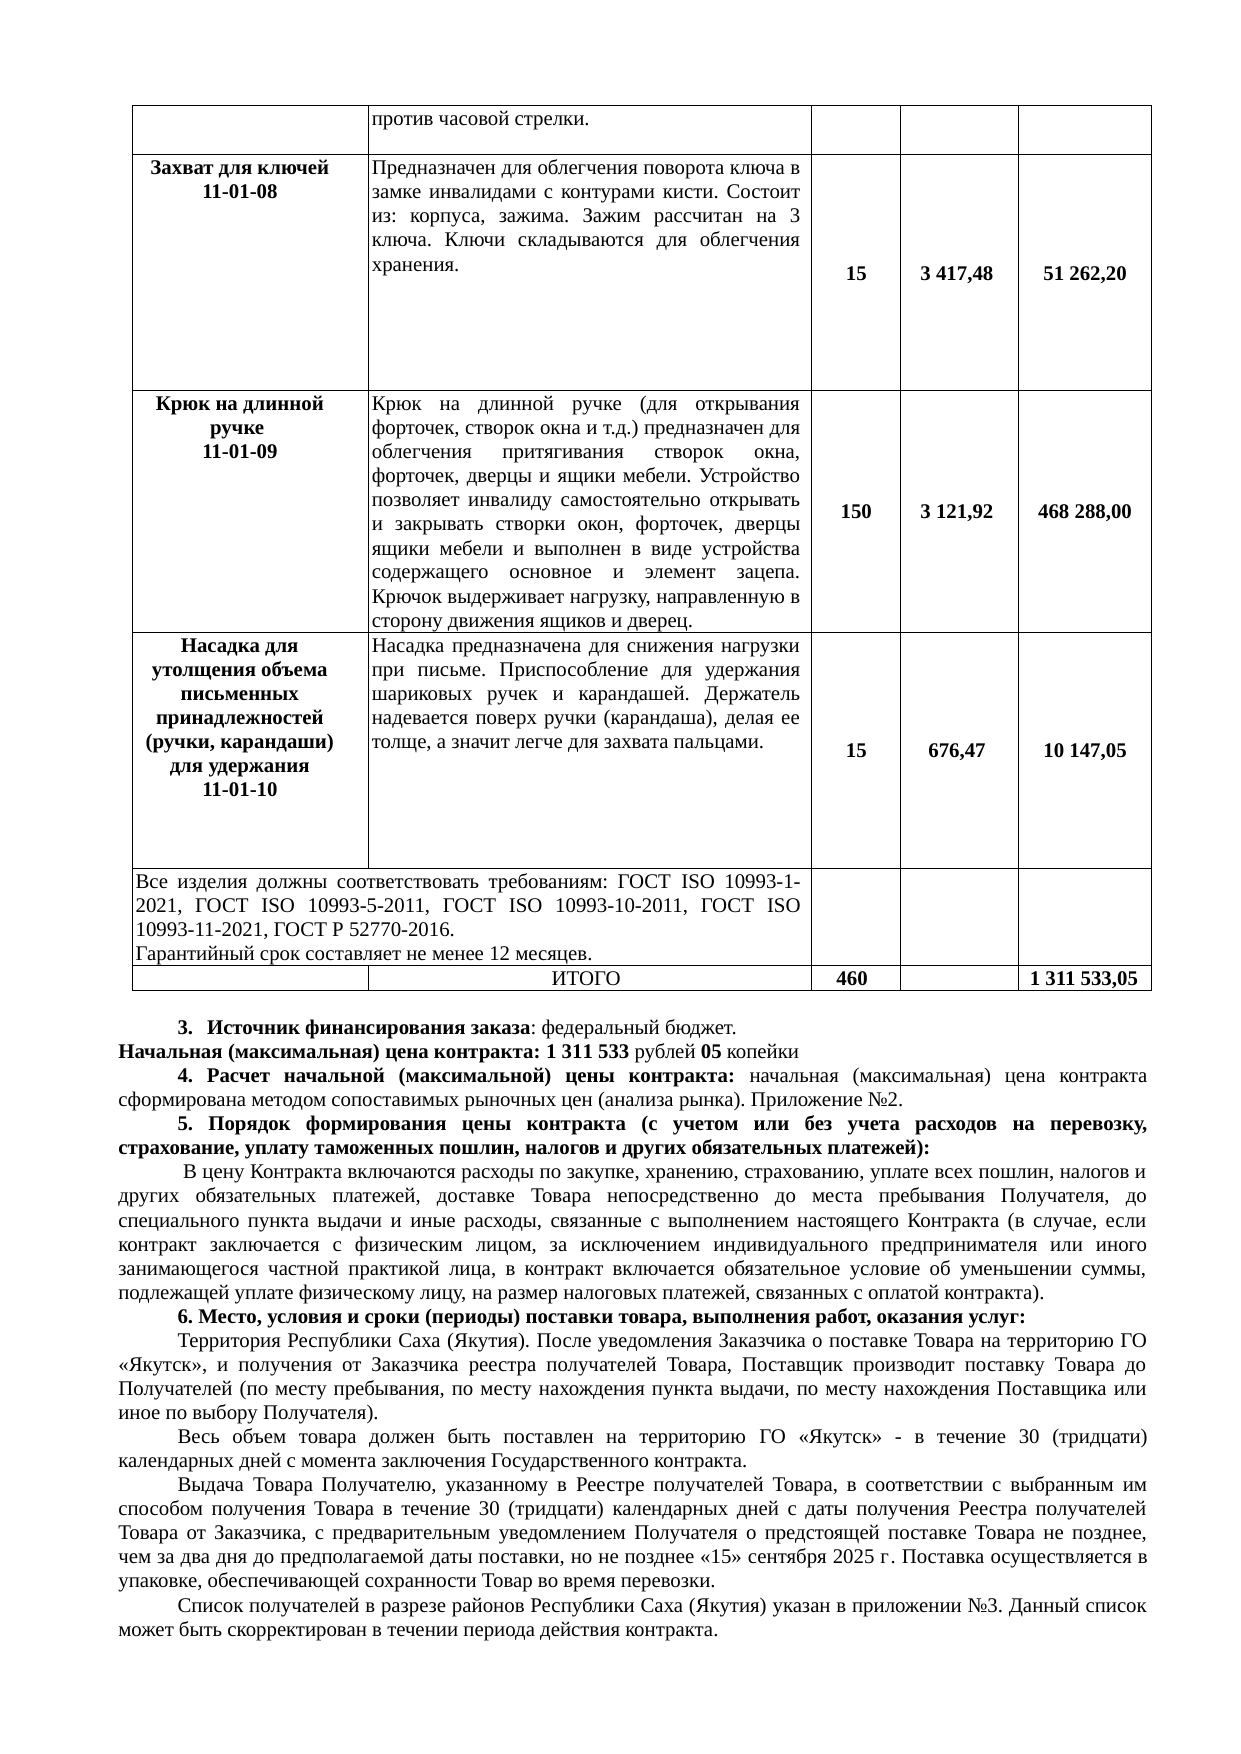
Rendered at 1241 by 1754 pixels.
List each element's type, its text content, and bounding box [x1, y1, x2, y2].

table_cell [901, 869, 1018, 965]
text Весь объем товара должен быть поставлен на территорию ГО «Якутск» - в течение 30 (тридцати) календарных дней с момента заключения Государственного контракта. [118, 1424, 1148, 1472]
table_cell [133, 966, 368, 990]
table_cell 15 [812, 155, 900, 390]
table_cell Крюк на длинной ручке 11-01-09 [133, 391, 368, 632]
table_cell 3 417,48 [901, 155, 1018, 390]
table_cell 468 288,00 [1019, 391, 1151, 632]
table_cell 3 121,92 [901, 391, 1018, 632]
text 6. Место, условия и сроки (периоды) поставки товара, выполнения работ, оказания услуг: [118, 1304, 1148, 1328]
table_cell [901, 106, 1018, 154]
text В цену Контракта включаются расходы по закупке, хранению, страхованию, уплате всех пошлин, налогов и других обязательных платежей, доставке Товара непосредственно до места пребывания Получателя, до специального пункта выдачи и иные расходы, связанные с выполнением настоящего Контракта (в случае, если контракт заключается с физическим лицом, за исключением индивидуального предпринимателя или иного занимающегося частной практикой лица, в контракт включается обязательное условие об уменьшении суммы, подлежащей уплате физическому лицу, на размер налоговых платежей, связанных с оплатой контракта). [118, 1159, 1148, 1304]
table_cell 460 [812, 966, 900, 990]
list Источник финансирования заказа: федеральный бюджет. [177, 1015, 1148, 1039]
table_cell [901, 966, 1018, 990]
table_cell против часовой стрелки. [369, 106, 811, 154]
table_cell Все изделия должны соответствовать требованиям: ГОСТ ISO 10993-1-2021, ГОСТ ISO 10993-5-2011, ГОСТ ISO 10993-10-2011, ГОСТ ISO 10993-11-2021, ГОСТ Р 52770-2016. Гарантийный срок составляет не менее 12 месяцев. [133, 869, 811, 965]
table_cell 1 311 533,05 [1019, 966, 1151, 990]
text 4. Расчет начальной (максимальной) цены контракта: начальная (максимальная) цена контракта сформирована методом сопоставимых рыночных цен (анализа рынка). Приложение №2. [118, 1063, 1148, 1111]
table_cell 15 [812, 633, 900, 867]
table_cell ИТОГО [369, 966, 811, 990]
table_cell 676,47 [901, 633, 1018, 867]
table_cell Насадка предназначена для снижения нагрузки при письме. Приспособление для удержания шариковых ручек и карандашей. Держатель надевается поверх ручки (карандаша), делая ее толще, а значит легче для захвата пальцами. [369, 633, 811, 867]
table_cell [1019, 106, 1151, 154]
table_cell Предназначен для облегчения поворота ключа в замке инвалидами с контурами кисти. Состоит из: корпуса, зажима. Зажим рассчитан на 3 ключа. Ключи складываются для облегчения хранения. [369, 155, 811, 390]
table_cell Крюк на длинной ручке (для открывания форточек, створок окна и т.д.) предназначен для облегчения притягивания створок окна, форточек, дверцы и ящики мебели. Устройство позволяет инвалиду самостоятельно открывать и закрывать створки окон, форточек, дверцы ящики мебели и выполнен в виде устройства содержащего основное и элемент зацепа. Крючок выдерживает нагрузку, направленную в сторону движения ящиков и дверец. [369, 391, 811, 632]
table_cell [812, 106, 900, 154]
table_cell [812, 869, 900, 965]
table_cell [1019, 869, 1151, 965]
table_cell Насадка для утолщения объема письменных принадлежностей (ручки, карандаши) для удержания 11-01-10 [133, 633, 368, 867]
table_cell [133, 106, 368, 154]
text Список получателей в разрезе районов Республики Саха (Якутия) указан в приложении №3. Данный список может быть скорректирован в течении периода действия контракта. [118, 1592, 1148, 1641]
table_cell 10 147,05 [1019, 633, 1151, 867]
text Выдача Товара Получателю, указанному в Реестре получателей Товара, в соответствии с выбранным им способом получения Товара в течение 30 (тридцати) календарных дней с даты получения Реестра получателей Товара от Заказчика, с предварительным уведомлением Получателя о предстоящей поставке Товара не позднее, чем за два дня до предполагаемой даты поставки, но не позднее «15» сентября 2025 г. Поставка осуществляется в упаковке, обеспечивающей сохранности Товар во время перевозки. [118, 1472, 1148, 1592]
table_cell 51 262,20 [1019, 155, 1151, 390]
text Начальная (максимальная) цена контракта: 1 311 533 рублей 05 копейки [118, 1039, 1148, 1063]
text Территория Республики Саха (Якутия). После уведомления Заказчика о поставке Товара на территорию ГО «Якутск», и получения от Заказчика реестра получателей Товара, Поставщик производит поставку Товара до Получателей (по месту пребывания, по месту нахождения пункта выдачи, по месту нахождения Поставщика или иное по выбору Получателя). [118, 1328, 1148, 1424]
table_cell 150 [812, 391, 900, 632]
table_cell Захват для ключей 11-01-08 [133, 155, 368, 390]
text 5. Порядок формирования цены контракта (с учетом или без учета расходов на перевозку, страхование, уплату таможенных пошлин, налогов и других обязательных платежей): [118, 1111, 1148, 1159]
